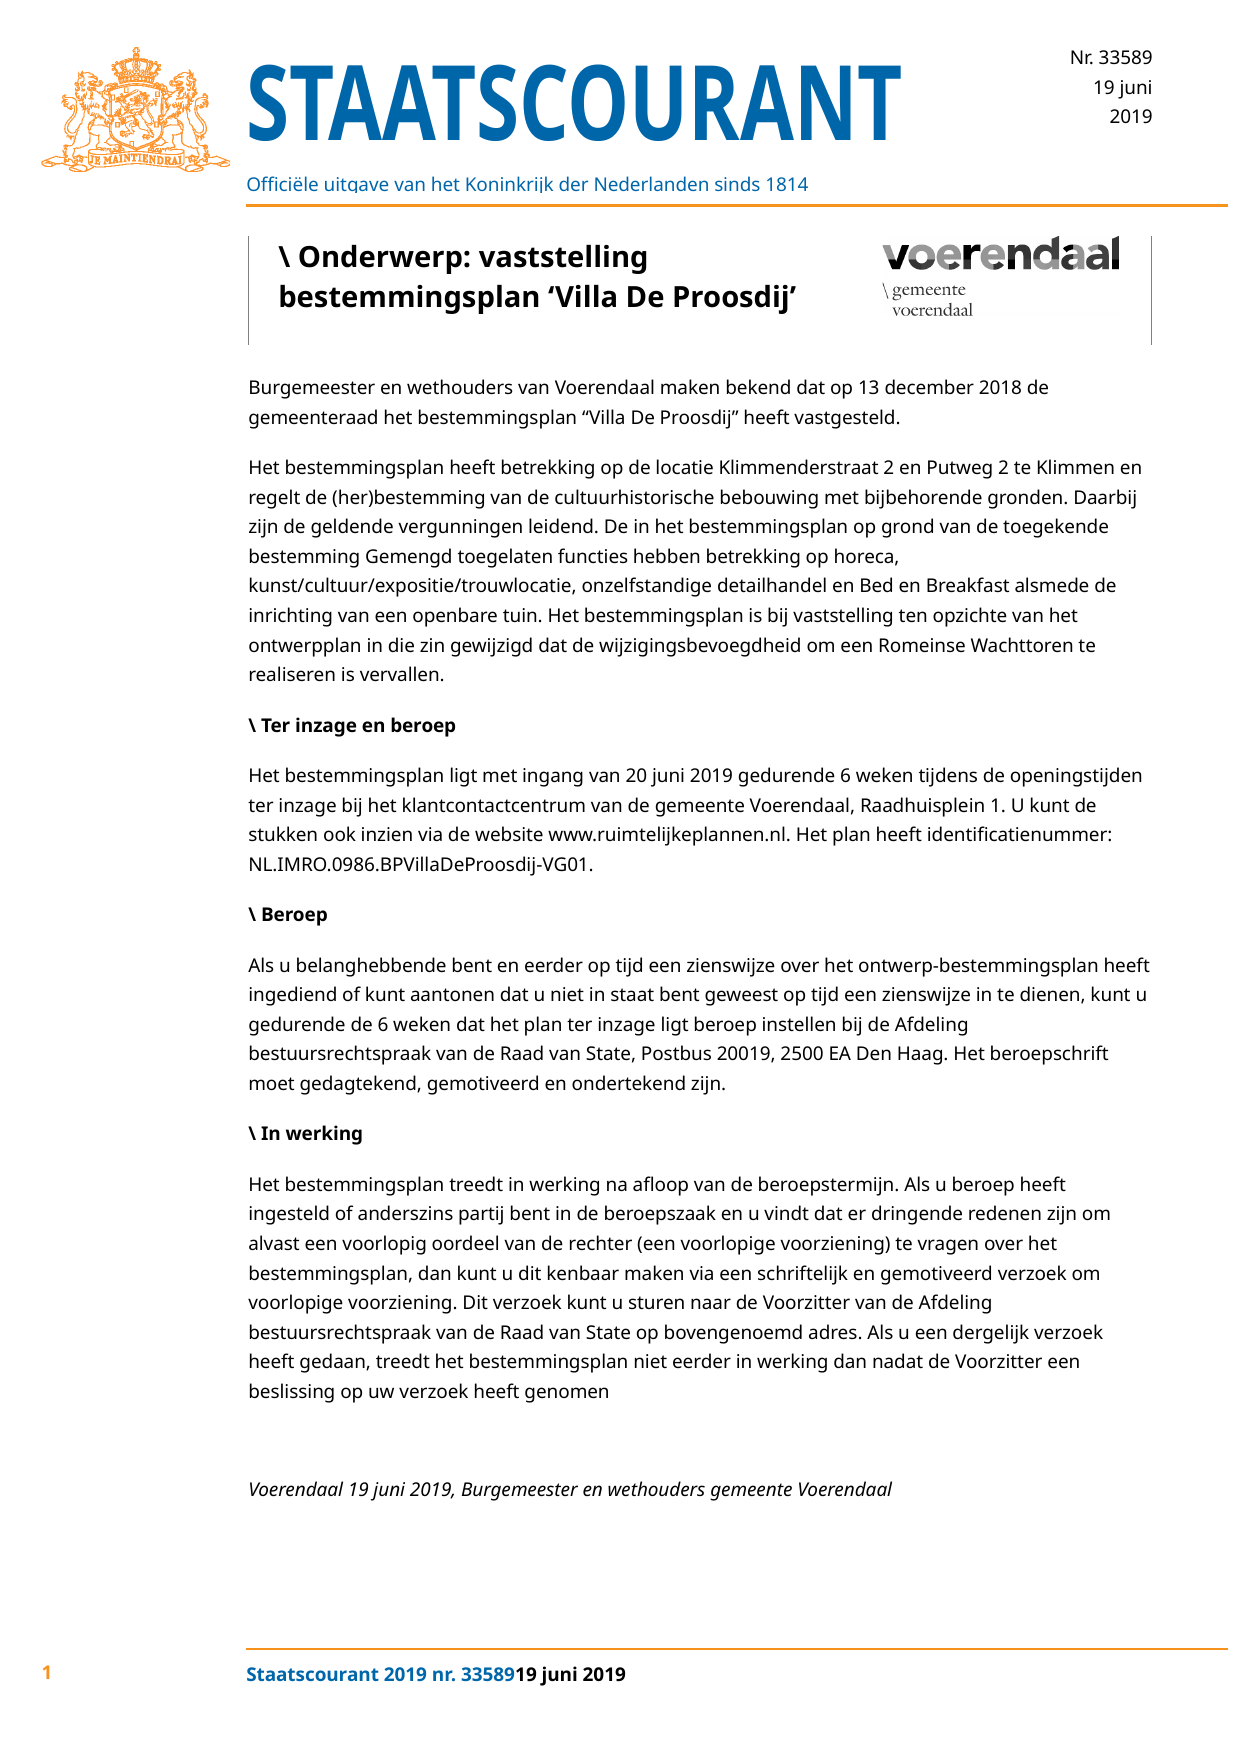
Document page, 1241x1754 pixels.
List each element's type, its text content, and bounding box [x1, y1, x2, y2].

text \ Ter inzage en beroep [248, 712, 1152, 737]
text \ Beroep [248, 901, 1152, 927]
table_header [850, 236, 1151, 345]
text Voerendaal 19 juni 2019, Burgemeester en wethouders gemeente Voerendaal [248, 1476, 1152, 1502]
text Burgemeester en wethouders van Voerendaal maken bekend dat op 13 december 2018 de gemeenteraad het bestemmingsplan “Villa De Proosdij” heeft vastgesteld. [248, 374, 1152, 429]
picture [882, 236, 1119, 316]
text Het bestemmingsplan heeft betrekking op de locatie Klimmenderstraat 2 en Putweg 2 te Klimmen en regelt de (her)bestemming van de cultuurhistorische bebouwing met bijbehorende gronden. Daarbij zijn de geldende vergunningen leidend. De in het bestemmingsplan op grond van de toegekende bestemming Gemengd toegelaten functies hebben betrekking op horeca, kunst/cultuur/expositie/trouwlocatie, onzelfstandige detailhandel en Bed en Breakfast alsmede de inrichting van een openbare tuin. Het bestemmingsplan is bij vaststelling ten opzichte van het ontwerpplan in die zin gewijzigd dat de wijzigingsbevoegdheid om een Romeinse Wachttoren te realiseren is vervallen. [248, 454, 1152, 687]
table_header \ Onderwerp: vaststelling bestemmingsplan ‘Villa De Proosdij’ [249, 236, 850, 345]
text Als u belanghebbende bent en eerder op tijd een zienswijze over het ontwerp-bestemmingsplan heeft ingediend of kunt aantonen dat u niet in staat bent geweest op tijd een zienswijze in te dienen, kunt u gedurende de 6 weken dat het plan ter inzage ligt beroep instellen bij de Afdeling bestuursrechtspraak van de Raad van State, Postbus 20019, 2500 EA Den Haag. Het beroepschrift moet gedagtekend, gemotiveerd en ondertekend zijn. [248, 952, 1152, 1096]
text Het bestemmingsplan treedt in werking na afloop van de beroepstermijn. Als u beroep heeft ingesteld of anderszins partij bent in de beroepszaak en u vindt dat er dringende redenen zijn om alvast een voorlopig oordeel van de rechter (een voorlopige voorziening) te vragen over het bestemmingsplan, dan kunt u dit kenbaar maken via een schriftelijk en gemotiveerd verzoek om voorlopige voorziening. Dit verzoek kunt u sturen naar de Voorzitter van de Afdeling bestuursrechtspraak van de Raad van State op bovengenoemd adres. Als u een dergelijk verzoek heeft gedaan, treedt het bestemmingsplan niet eerder in werking dan nadat de Voorzitter een beslissing op uw verzoek heeft genomen [248, 1171, 1152, 1404]
text Het bestemmingsplan ligt met ingang van 20 juni 2019 gedurende 6 weken tijdens de openingstijden ter inzage bij het klantcontactcentrum van de gemeente Voerendaal, Raadhuisplein 1. U kunt de stukken ook inzien via de website www.ruimtelijkeplannen.nl. Het plan heeft identificatienummer: NL.IMRO.0986.BPVillaDeProosdij-VG01. [248, 762, 1152, 877]
picture [41, 47, 231, 172]
text \ In werking [248, 1121, 1152, 1146]
